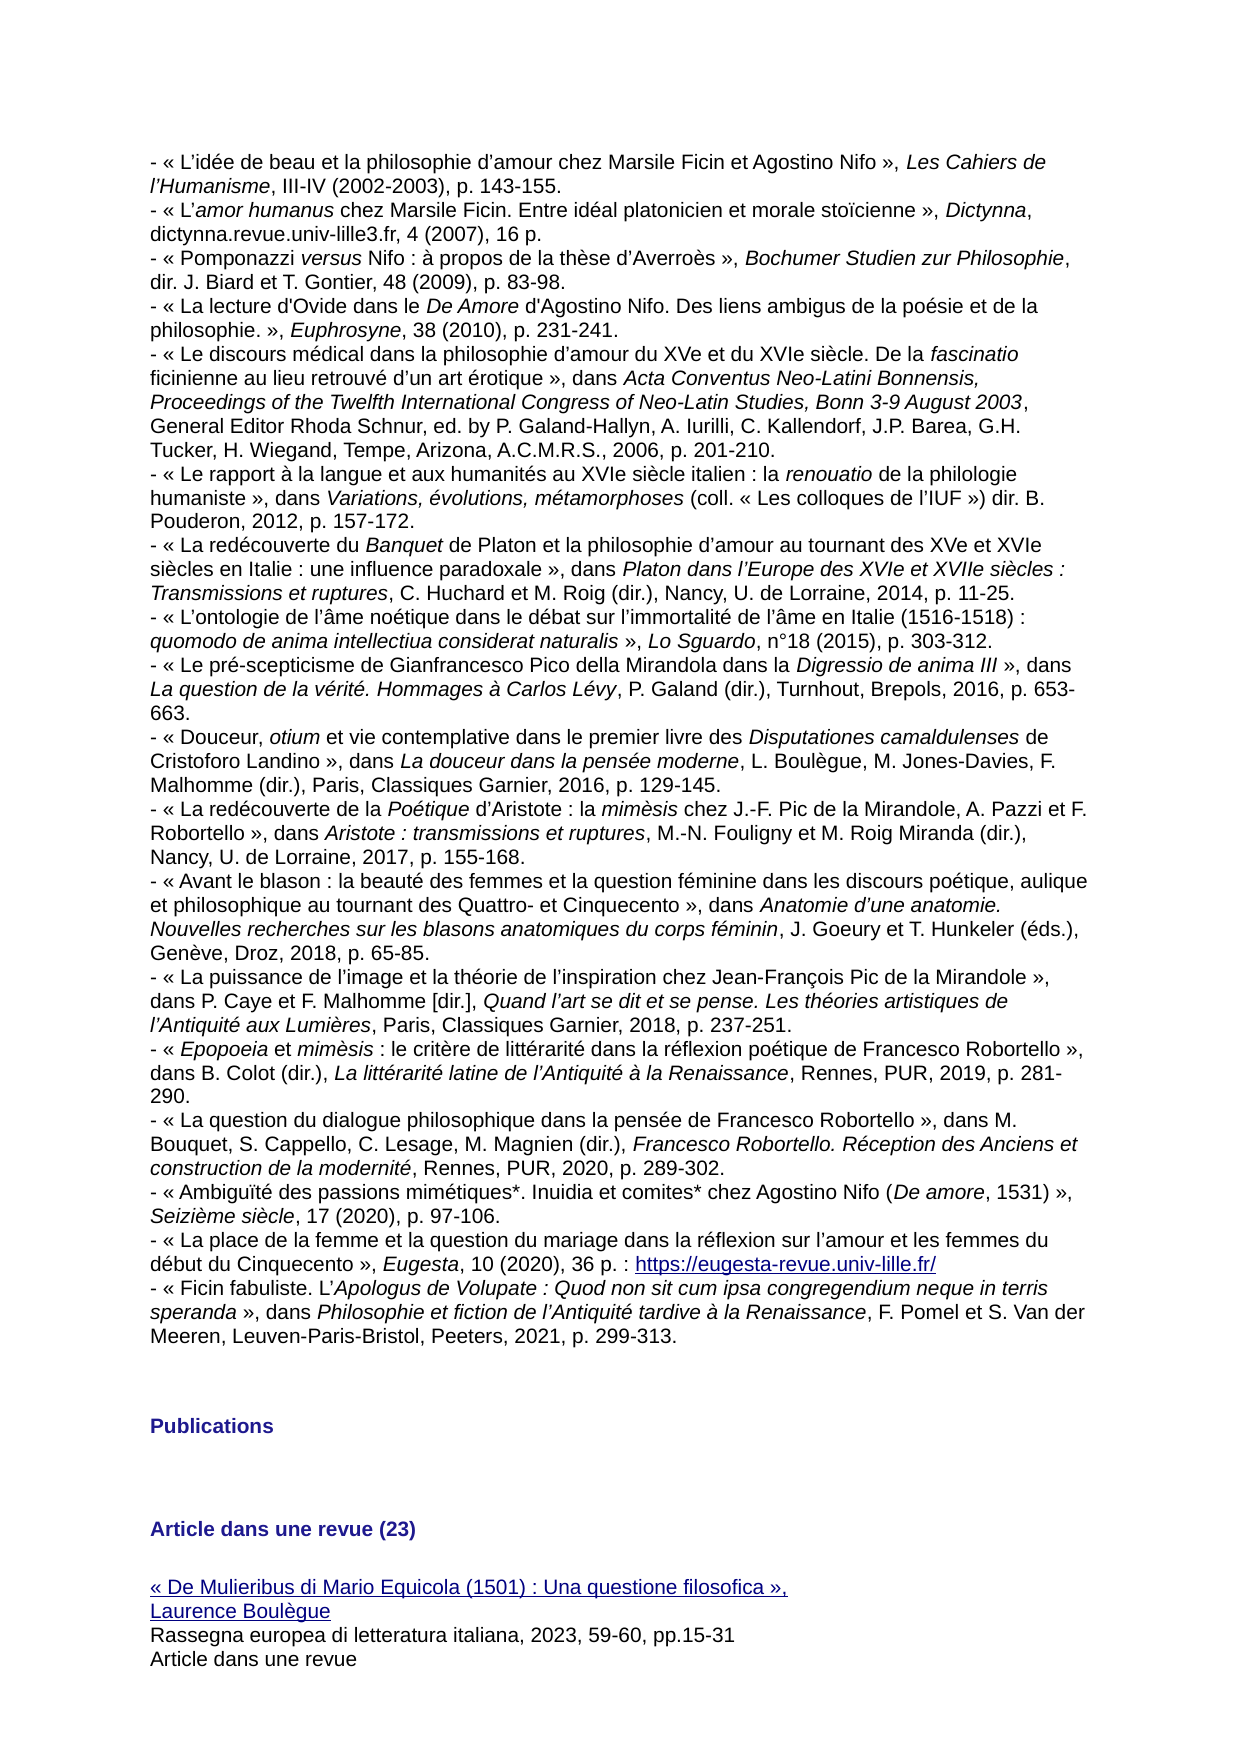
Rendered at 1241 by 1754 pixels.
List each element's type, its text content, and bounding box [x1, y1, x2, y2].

subtitle Article dans une revue (23) [150, 1517, 1090, 1541]
text - « Epopoeia et mimèsis : le critère de littérarité dans la réflexion poétique de Francesco Robortello », dans B. Colot (dir.), La littérarité latine de l’Antiquité à la Renaissance, Rennes, PUR, 2019, p. 281-290. [150, 1036, 1090, 1108]
text - « Ambiguïté des passions mimétiques*. Inuidia et comites* chez Agostino Nifo (De amore, 1531) », Seizième siècle, 17 (2020), p. 97-106. [150, 1180, 1090, 1228]
text - « Le discours médical dans la philosophie d’amour du XVe et du XVIe siècle. De la fascinatio ficinienne au lieu retrouvé d’un art érotique », dans Acta Conventus Neo-Latini Bonnensis, Proceedings of the Twelfth International Congress of Neo-Latin Studies, Bonn 3-9 August 2003, General Editor Rhoda Schnur, ed. by P. Galand-Hallyn, A. Iurilli, C. Kallendorf, J.P. Barea, G.H. Tucker, H. Wiegand, Tempe, Arizona, A.C.M.R.S., 2006, p. 201-210. [150, 342, 1090, 461]
text - « La redécouverte de la Poétique d’Aristote : la mimèsis chez J.-F. Pic de la Mirandole, A. Pazzi et F. Robortello », dans Aristote : transmissions et ruptures, M.-N. Fouligny et M. Roig Miranda (dir.), Nancy, U. de Lorraine, 2017, p. 155-168. [150, 797, 1090, 869]
table_header « De Mulieribus di Mario Equicola (1501) : Una questione filosofica », Laurence Boulègue Rassegna europea di letteratura italiana, 2023, 59-60, pp.15-31 Article dans une revue [150, 1575, 1090, 1671]
text - « La lecture d'Ovide dans le De Amore d'Agostino Nifo. Des liens ambigus de la poésie et de la philosophie. », Euphrosyne, 38 (2010), p. 231-241. [150, 294, 1090, 342]
text - « Le rapport à la langue et aux humanités au XVIe siècle italien : la renouatio de la philologie humaniste », dans Variations, évolutions, métamorphoses (coll. « Les colloques de l’IUF ») dir. B. Pouderon, 2012, p. 157-172. [150, 461, 1090, 533]
subtitle Publications [150, 1413, 1090, 1437]
text - « Pomponazzi versus Nifo : à propos de la thèse d’Averroès », Bochumer Studien zur Philosophie, dir. J. Biard et T. Gontier, 48 (2009), p. 83-98. [150, 246, 1090, 294]
text - « Ficin fabuliste. L’Apologus de Volupate : Quod non sit cum ipsa congregendium neque in terris speranda », dans Philosophie et fiction de l’Antiquité tardive à la Renaissance, F. Pomel et S. Van der Meeren, Leuven-Paris-Bristol, Peeters, 2021, p. 299-313. [150, 1276, 1090, 1348]
text - « La question du dialogue philosophique dans la pensée de Francesco Robortello », dans M. Bouquet, S. Cappello, C. Lesage, M. Magnien (dir.), Francesco Robortello. Réception des Anciens et construction de la modernité, Rennes, PUR, 2020, p. 289-302. [150, 1108, 1090, 1180]
text - « Douceur, otium et vie contemplative dans le premier livre des Disputationes camaldulenses de Cristoforo Landino », dans La douceur dans la pensée moderne, L. Boulègue, M. Jones-Davies, F. Malhomme (dir.), Paris, Classiques Garnier, 2016, p. 129-145. [150, 725, 1090, 797]
text - « L’ontologie de l’âme noétique dans le débat sur l’immortalité de l’âme en Italie (1516-1518) : quomodo de anima intellectiua considerat naturalis », Lo Sguardo, n°18 (2015), p. 303-312. [150, 605, 1090, 653]
text - « L’amor humanus chez Marsile Ficin. Entre idéal platonicien et morale stoïcienne », Dictynna, dictynna.revue.univ-lille3.fr, 4 (2007), 16 p. [150, 198, 1090, 246]
text - « L’idée de beau et la philosophie d’amour chez Marsile Ficin et Agostino Nifo », Les Cahiers de l’Humanisme, III-IV (2002-2003), p. 143-155. [150, 150, 1090, 198]
text - « Avant le blason : la beauté des femmes et la question féminine dans les discours poétique, aulique et philosophique au tournant des Quattro- et Cinquecento », dans Anatomie d’une anatomie. Nouvelles recherches sur les blasons anatomiques du corps féminin, J. Goeury et T. Hunkeler (éds.), Genève, Droz, 2018, p. 65-85. [150, 869, 1090, 964]
text - « La puissance de l’image et la théorie de l’inspiration chez Jean-François Pic de la Mirandole », dans P. Caye et F. Malhomme [dir.], Quand l’art se dit et se pense. Les théories artistiques de l’Antiquité aux Lumières, Paris, Classiques Garnier, 2018, p. 237-251. [150, 964, 1090, 1036]
text - « La redécouverte du Banquet de Platon et la philosophie d’amour au tournant des XVe et XVIe siècles en Italie : une influence paradoxale », dans Platon dans l’Europe des XVIe et XVIIe siècles : Transmissions et ruptures, C. Huchard et M. Roig (dir.), Nancy, U. de Lorraine, 2014, p. 11-25. [150, 533, 1090, 605]
text - « Le pré-scepticisme de Gianfrancesco Pico della Mirandola dans la Digressio de anima III », dans La question de la vérité. Hommages à Carlos Lévy, P. Galand (dir.), Turnhout, Brepols, 2016, p. 653-663. [150, 653, 1090, 725]
text - « La place de la femme et la question du mariage dans la réflexion sur l’amour et les femmes du début du Cinquecento », Eugesta, 10 (2020), 36 p. : https://eugesta-revue.univ-lille.fr/ [150, 1228, 1090, 1276]
